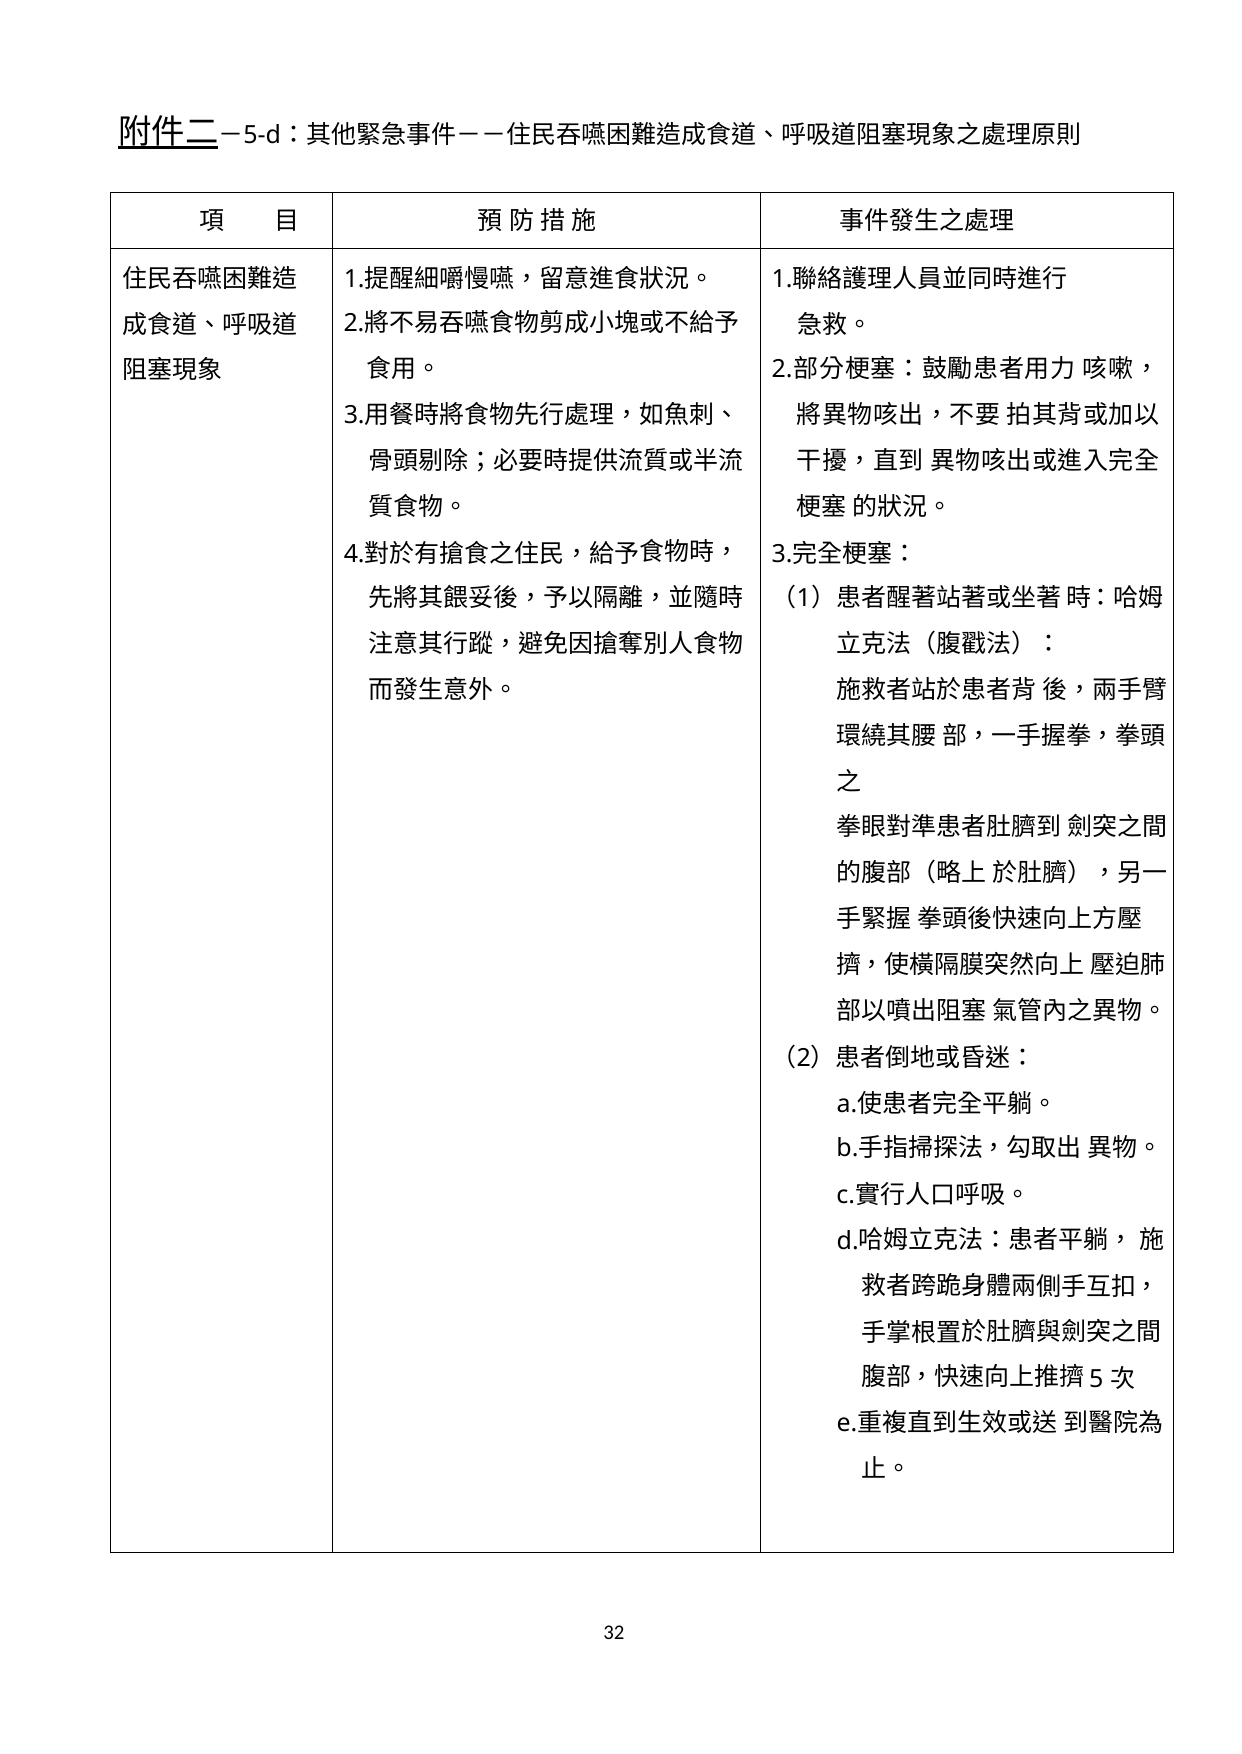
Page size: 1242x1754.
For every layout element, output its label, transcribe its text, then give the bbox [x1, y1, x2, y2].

table_header 預 防 措 施 [333, 193, 760, 248]
table_cell 1.聯絡護理人員並同時進行 急救。 2.部分梗塞：鼓勵患者用力 咳嗽，將異物咳出，不要 拍其背或加以干擾，直到 異物咳出或進入完全梗塞 的狀況。 3.完全梗塞： （1）患者醒著站著或坐著 時：哈姆立克法（腹戳法）： 施救者站於患者背 後，兩手臂環繞其腰 部，一手握拳，拳頭之 拳眼對準患者肚臍到 劍突之間的腹部（略上 於肚臍），另一手緊握 拳頭後快速向上方壓 擠，使橫隔膜突然向上 壓迫肺部以噴出阻塞 氣管內之異物。 （2）患者倒地或昏迷： a.使患者完全平躺。 b.手指掃探法，勾取出 異物。 c.實行人口呼吸。 d.哈姆立克法：患者平躺， 施救者跨跪身體兩側手互扣，手掌根置於肚臍與劍突之間 腹部，快速向上推擠5 次 e.重複直到生效或送 到醫院為止。 [761, 249, 1173, 1552]
table_header 事件發生之處理 [761, 193, 1173, 248]
table_header 項 目 [111, 193, 332, 248]
table_cell 住民吞嚥困難造 成食道、呼吸道 阻塞現象 [111, 249, 332, 1552]
table_cell 1.提醒細嚼慢嚥，留意進食狀況。 2.將不易吞嚥食物剪成小塊或不給予食用。 3.用餐時將食物先行處理，如魚刺、骨頭剔除；必要時提供流質或半流質食物。 4.對於有搶食之住民，給予食物時，先將其餵妥後，予以隔離，並隨時注意其行蹤，避免因搶奪別人食物而發生意外。 [333, 249, 760, 1552]
